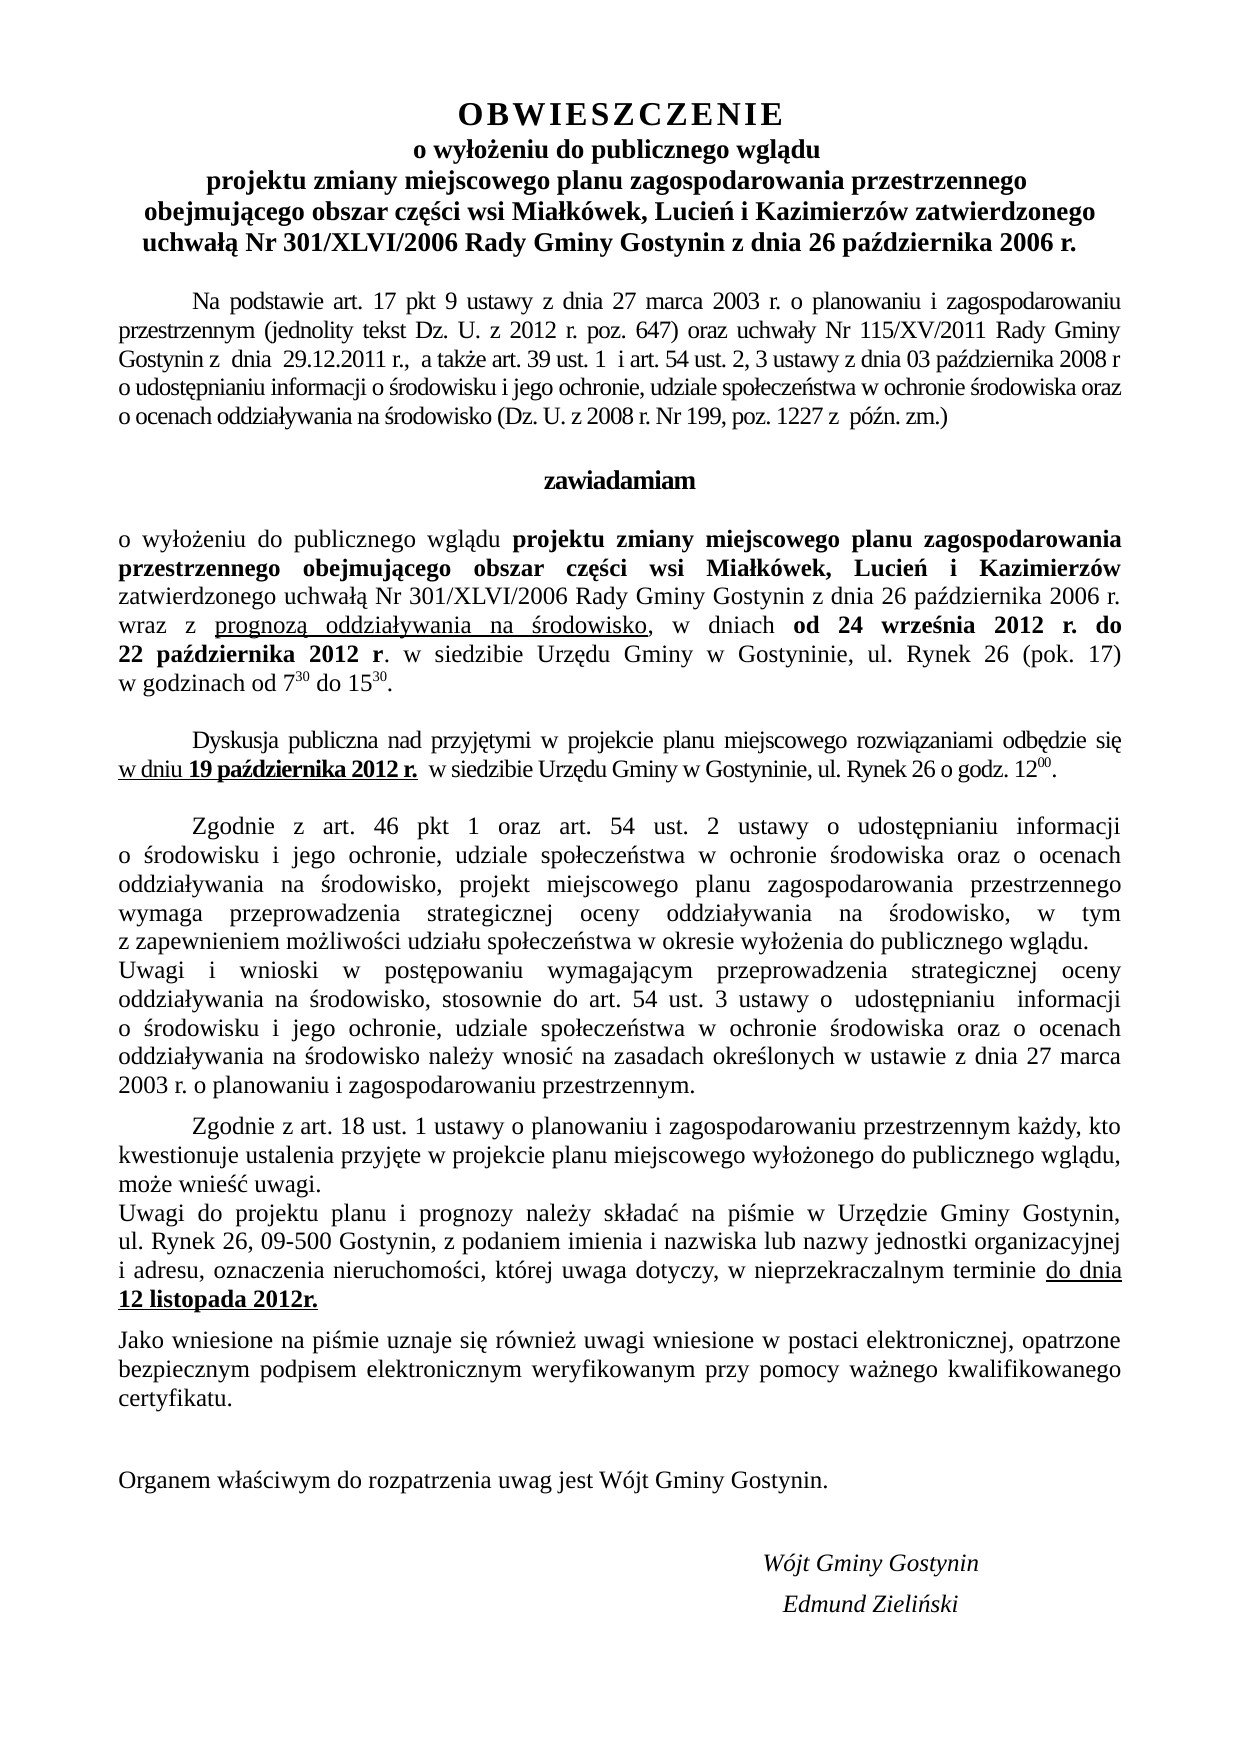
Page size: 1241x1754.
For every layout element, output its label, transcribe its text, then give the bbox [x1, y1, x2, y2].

text Uwagi do projektu planu i prognozy należy składać na piśmie w Urzędzie Gminy Gostynin, ul. Rynek 26, 09-500 Gostynin, z podaniem imienia i nazwiska lub nazwy jednostki organizacyjnej i adresu, oznaczenia nieruchomości, której uwaga dotyczy, w nieprzekraczalnym terminie do dnia 12 listopada 2012r. [118, 1198, 1122, 1313]
text Wójt Gminy Gostynin [621, 1548, 1122, 1576]
text Edmund Zieliński [621, 1589, 1122, 1618]
text Na podstawie art. 17 pkt 9 ustawy z dnia 27 marca 2003 r. o planowaniu i zagospodarowaniu przestrzennym (jednolity tekst Dz. U. z 2012 r. poz. 647) oraz uchwały Nr 115/XV/2011 Rady Gminy Gostynin z dnia 29.12.2011 r., a także art. 39 ust. 1 i art. 54 ust. 2, 3 ustawy z dnia 03 października 2008 r o udostępnianiu informacji o środowisku i jego ochronie, udziale społeczeństwa w ochronie środowiska oraz o ocenach oddziaływania na środowisko (Dz. U. z 2008 r. Nr 199, poz. 1227 z późn. zm.) [118, 286, 1122, 430]
text Zgodnie z art. 46 pkt 1 oraz art. 54 ust. 2 ustawy o udostępnianiu informacji o środowisku i jego ochronie, udziale społeczeństwa w ochronie środowiska oraz o ocenach oddziaływania na środowisko, projekt miejscowego planu zagospodarowania przestrzennego wymaga przeprowadzenia strategicznej oceny oddziaływania na środowisko, w tym z zapewnieniem możliwości udziału społeczeństwa w okresie wyłożenia do publicznego wglądu. [118, 811, 1122, 955]
text Organem właściwym do rozpatrzenia uwag jest Wójt Gminy Gostynin. [118, 1465, 1122, 1494]
text o wyłożeniu do publicznego wglądu projektu zmiany miejscowego planu zagospodarowania przestrzennego obejmującego obszar części wsi Miałkówek, Lucień i Kazimierzów zatwierdzonego uchwałą Nr 301/XLVI/2006 Rady Gminy Gostynin z dnia 26 października 2006 r. wraz z prognozą oddziaływania na środowisko, w dniach od 24 września 2012 r. do 22 października 2012 r. w siedzibie Urzędu Gminy w Gostyninie, ul. Rynek 26 (pok. 17) w godzinach od 730 do 1530. [118, 524, 1122, 696]
text zawiadamiam [118, 464, 1122, 495]
text obejmującego obszar części wsi Miałkówek, Lucień i Kazimierzów zatwierdzonego uchwałą Nr 301/XLVI/2006 Rady Gminy Gostynin z dnia 26 października 2006 r. [118, 195, 1122, 257]
text Dyskusja publiczna nad przyjętymi w projekcie planu miejscowego rozwiązaniami odbędzie się w dniu 19 października 2012 r. w siedzibie Urzędu Gminy w Gostyninie, ul. Rynek 26 o godz. 1200. [118, 725, 1122, 783]
text o wyłożeniu do publicznego wglądu [118, 133, 1122, 164]
text Zgodnie z art. 18 ust. 1 ustawy o planowaniu i zagospodarowaniu przestrzennym każdy, kto kwestionuje ustalenia przyjęte w projekcie planu miejscowego wyłożonego do publicznego wglądu, może wnieść uwagi. [118, 1111, 1122, 1198]
text Uwagi i wnioski w postępowaniu wymagającym przeprowadzenia strategicznej oceny oddziaływania na środowisko, stosownie do art. 54 ust. 3 ustawy o udostępnianiu informacji o środowisku i jego ochronie, udziale społeczeństwa w ochronie środowiska oraz o ocenach oddziaływania na środowisko należy wnosić na zasadach określonych w ustawie z dnia 27 marca 2003 r. o planowaniu i zagospodarowaniu przestrzennym. [118, 955, 1122, 1099]
title OBWIESZCZENIE [118, 94, 1122, 133]
text projektu zmiany miejscowego planu zagospodarowania przestrzennego [118, 164, 1122, 195]
text Jako wniesione na piśmie uznaje się również uwagi wniesione w postaci elektronicznej, opatrzone bezpiecznym podpisem elektronicznym weryfikowanym przy pomocy ważnego kwalifikowanego certyfikatu. [118, 1325, 1122, 1411]
